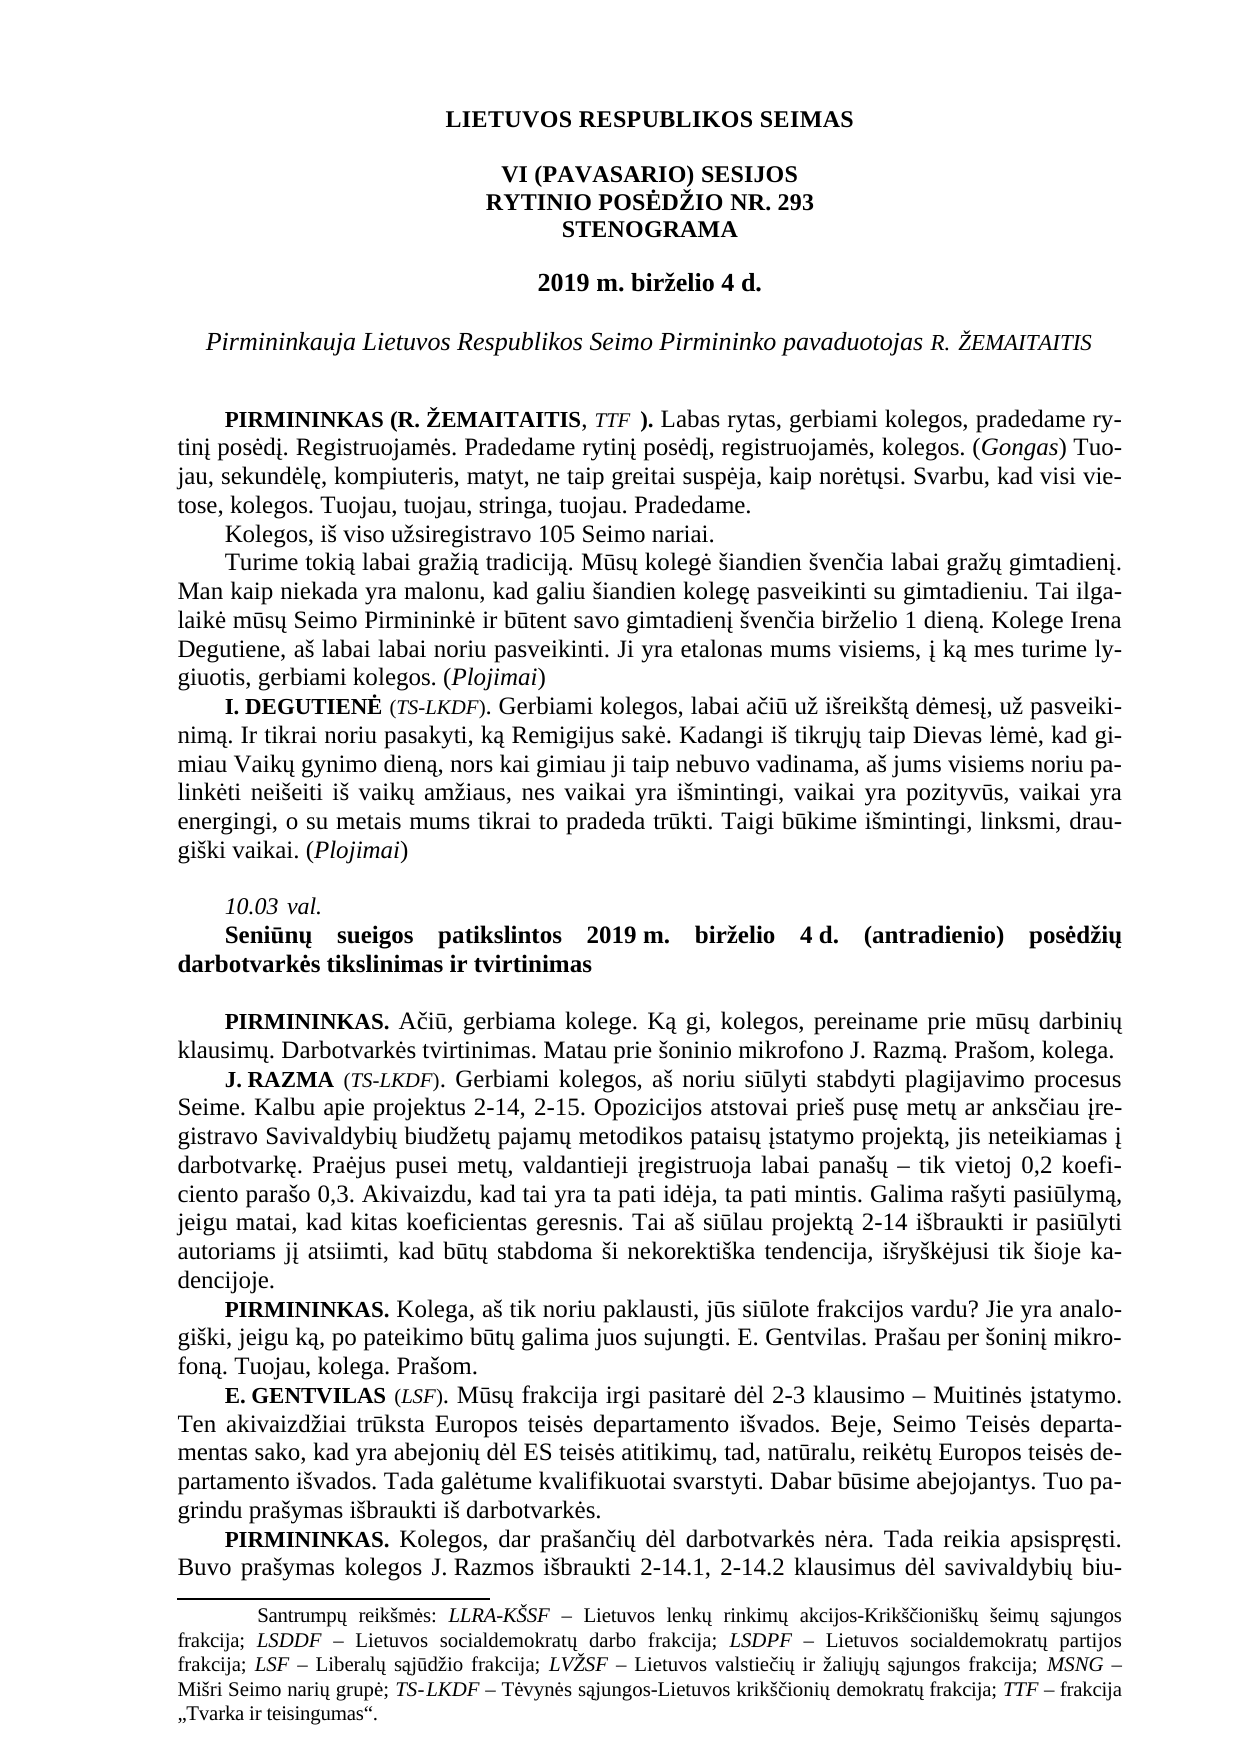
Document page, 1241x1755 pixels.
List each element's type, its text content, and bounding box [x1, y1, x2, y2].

text I. DEGUTIENĖ (TS-LKDF). Ger­bia­mi ko­le­gos, la­bai ačiū už iš­reikš­tą dė­me­sį, už pa­svei­ki­ni­mą. Ir tik­rai no­riu pa­sa­ky­ti, ką Re­mi­gi­jus sa­kė. Ka­dan­gi iš tik­rų­jų taip Die­vas lė­mė, kad gi­miau Vai­kų gy­ni­mo die­ną, nors kai gi­miau ji taip ne­bu­vo va­di­na­ma, aš jums vi­siems no­riu pa­lin­kė­ti ne­iš­ei­ti iš vai­kų am­žiaus, nes vai­kai yra iš­min­tin­gi, vai­kai yra po­zi­ty­vūs, vai­kai yra ener­gin­gi, o su me­tais mums tik­rai to pra­de­da trūk­ti. Tai­gi bū­ki­me iš­min­tin­gi, links­mi, drau­giš­ki vai­kai. (Plo­ji­mai) [177, 691, 1122, 864]
text Pirmininkauja Lietuvos Respublikos Seimo Pirmininko pavaduotojas R. ŽEMAITAITIS [177, 326, 1122, 356]
text Tu­ri­me to­kią la­bai gra­žią tra­di­ci­ją. Mū­sų ko­le­gė šian­dien šven­čia la­bai gra­žų gim­ta­die­nį. Man kaip nie­ka­da yra ma­lo­nu, kad ga­liu šian­dien ko­le­gę pa­svei­kin­ti su gim­ta­die­niu. Tai il­ga­lai­kė mū­sų Sei­mo Pir­mi­nin­kė ir bū­tent sa­vo gim­ta­die­nį šven­čia bir­že­lio 1 die­ną. Ko­le­ge Ire­na De­gu­tie­ne, aš la­bai la­bai no­riu pa­svei­kin­ti. Ji yra eta­lo­nas mums vi­siems, į ką mes tu­ri­me ly­giuo­tis, ger­bia­mi ko­le­gos. (Plo­ji­mai) [177, 547, 1122, 691]
text E. GENTVILAS (LSF). Mū­sų frak­ci­ja ir­gi pa­si­ta­rė dėl 2-3 klau­si­mo – Mui­ti­nės įsta­ty­mo. Ten aki­vaiz­džiai trūks­ta Eu­ro­pos tei­sės de­par­ta­men­to iš­va­dos. Be­je, Sei­mo Tei­sės de­par­ta­men­tas sa­ko, kad yra abe­jo­nių dėl ES tei­sės ati­ti­ki­mų, tad, na­tū­ra­lu, rei­kė­tų Eu­ro­pos tei­sės de­par­ta­men­to iš­va­dos. Ta­da ga­lė­tu­me kva­li­fi­kuo­tai svars­ty­ti. Da­bar bū­si­me abe­jo­jan­tys. Tuo pa­grin­du pra­šy­mas iš­brauk­ti iš dar­bo­tvarkės. [177, 1380, 1122, 1524]
title VI (PAVASARIO) SESIJOS [177, 160, 1122, 187]
text J. RAZMA (TS-LKDF). Ger­bia­mi ko­le­gos, aš no­riu siū­ly­ti stab­dy­ti pla­gi­ja­vi­mo pro­ce­sus Sei­me. Kal­bu apie pro­jek­tus 2-14, 2-15. Opo­zi­ci­jos at­sto­vai prieš pu­sę me­tų ar anks­čiau įre­gist­ra­vo Sa­vi­val­dy­bių biu­dže­tų pa­ja­mų me­to­di­kos pa­tai­sų įstatymo pro­jek­tą, jis ne­tei­kia­mas į dar­bo­tvarkę. Pra­ėjus pu­sei me­tų, val­dan­tie­ji įre­gist­ruo­ja la­bai pa­na­šų – tik vie­toj 0,2 ko­e­fi­cien­to pa­ra­šo 0,3. Aki­vaiz­du, kad tai yra ta pa­ti idė­ja, ta pa­ti min­tis. Ga­li­ma ra­šy­ti pa­siū­ly­mą, jei­gu ma­tai, kad ki­tas ko­e­fi­cien­tas ge­res­nis. Tai aš siū­lau pro­jek­tą 2-14 iš­brauk­ti ir pa­siū­ly­ti au­to­riams jį at­si­im­ti, kad bū­tų stab­do­ma ši ne­ko­rek­tiš­ka ten­den­ci­ja, iš­ryš­kė­ju­si tik šio­je ka­den­ci­jo­je. [177, 1064, 1122, 1294]
text Ko­le­gos, iš vi­so už­si­re­gist­ra­vo 105 Sei­mo na­riai. [177, 519, 1122, 547]
text PIRMININKAS. Ko­le­gos, dar pra­šan­čių dėl dar­bo­tvarkės nė­ra. Ta­da rei­kia ap­si­spręs­ti. Bu­vo pra­šy­mas ko­le­gos J. Raz­mos iš­brauk­ti 2-14.1, 2-14.2 klau­si­mus dėl sa­vi­val­dy­bių biu­ [177, 1524, 1122, 1581]
text Santrumpų reikšmės: LLRA-KŠSF – Lietuvos lenkų rinkimų akcijos-Krikščioniškų šeimų sąjungos frakcija; LSDDF – Lietuvos socialdemokratų darbo frakcija; LSDPF – Lietuvos socialdemokratų partijos frakcija; LSF – Liberalų sąjūdžio frakcija; LVŽSF – Lietuvos valstiečių ir žaliųjų sąjungos frakcija; MSNG – Mišri Seimo narių grupė; TS‑LKDF – Tėvynės sąjungos-Lietuvos krikščionių demokratų frakcija; TTF – frakcija „Tvarka ir teisingumas“. [177, 1599, 1122, 1724]
text PIRMININKAS. Ačiū, ger­bia­ma ko­le­ge. Ką gi, ko­le­gos, per­ei­na­me prie mū­sų dar­bi­nių klau­si­mų. Dar­bo­tvarkės tvir­ti­ni­mas. Ma­tau prie šo­ni­nio mik­ro­fo­no J. Raz­mą. Pra­šom, ko­le­ga. [177, 1006, 1122, 1064]
text PIRMININKAS. Ko­le­ga, aš tik no­riu pa­klaus­ti, jūs siū­lo­te frak­ci­jos var­du? Jie yra ana­lo­giš­ki, jei­gu ką, po pa­tei­ki­mo bū­tų ga­li­ma juos su­jung­ti. E. Gent­vi­las. Pra­šau per šo­ni­nį mik­ro­fo­ną. Tuo­jau, ko­le­ga. Pra­šom. [177, 1294, 1122, 1380]
title LIETUVOS RESPUBLIKOS SEIMAS [177, 105, 1122, 132]
text PIRMININKAS (R. ŽEMAITAITIS, TTF). La­bas ry­tas, ger­bia­mi ko­le­gos, pra­de­da­me ry­ti­nį po­sė­dį. Re­gist­ruo­ja­mės. Pra­de­da­me ry­ti­nį po­sė­dį, re­gist­ruo­ja­mės, ko­le­gos. (Gon­gas) Tuo­jau, se­kun­dė­lę, kom­piu­te­ris, ma­tyt, ne taip grei­tai su­spė­ja, kaip no­rė­tų­si. Svar­bu, kad vi­si vie­to­se, ko­le­gos. Tuo­jau, tuo­jau, strin­ga, tuo­jau. Pra­de­da­me. [177, 404, 1122, 519]
title STENOGRAMA [177, 215, 1122, 243]
text 2019 m. birželio 4 d. [177, 267, 1122, 297]
text 10.03 val. [224, 892, 1122, 920]
text Se­niū­nų su­ei­gos pa­tiks­lin­tos 2019 m. bir­že­lio 4 d. (ant­ra­die­nio) po­sė­džių darbotvarkės tiks­li­ni­mas ir tvir­ti­ni­mas [177, 920, 1122, 977]
title RYTINIO posėdžio NR. 293 [177, 187, 1122, 215]
